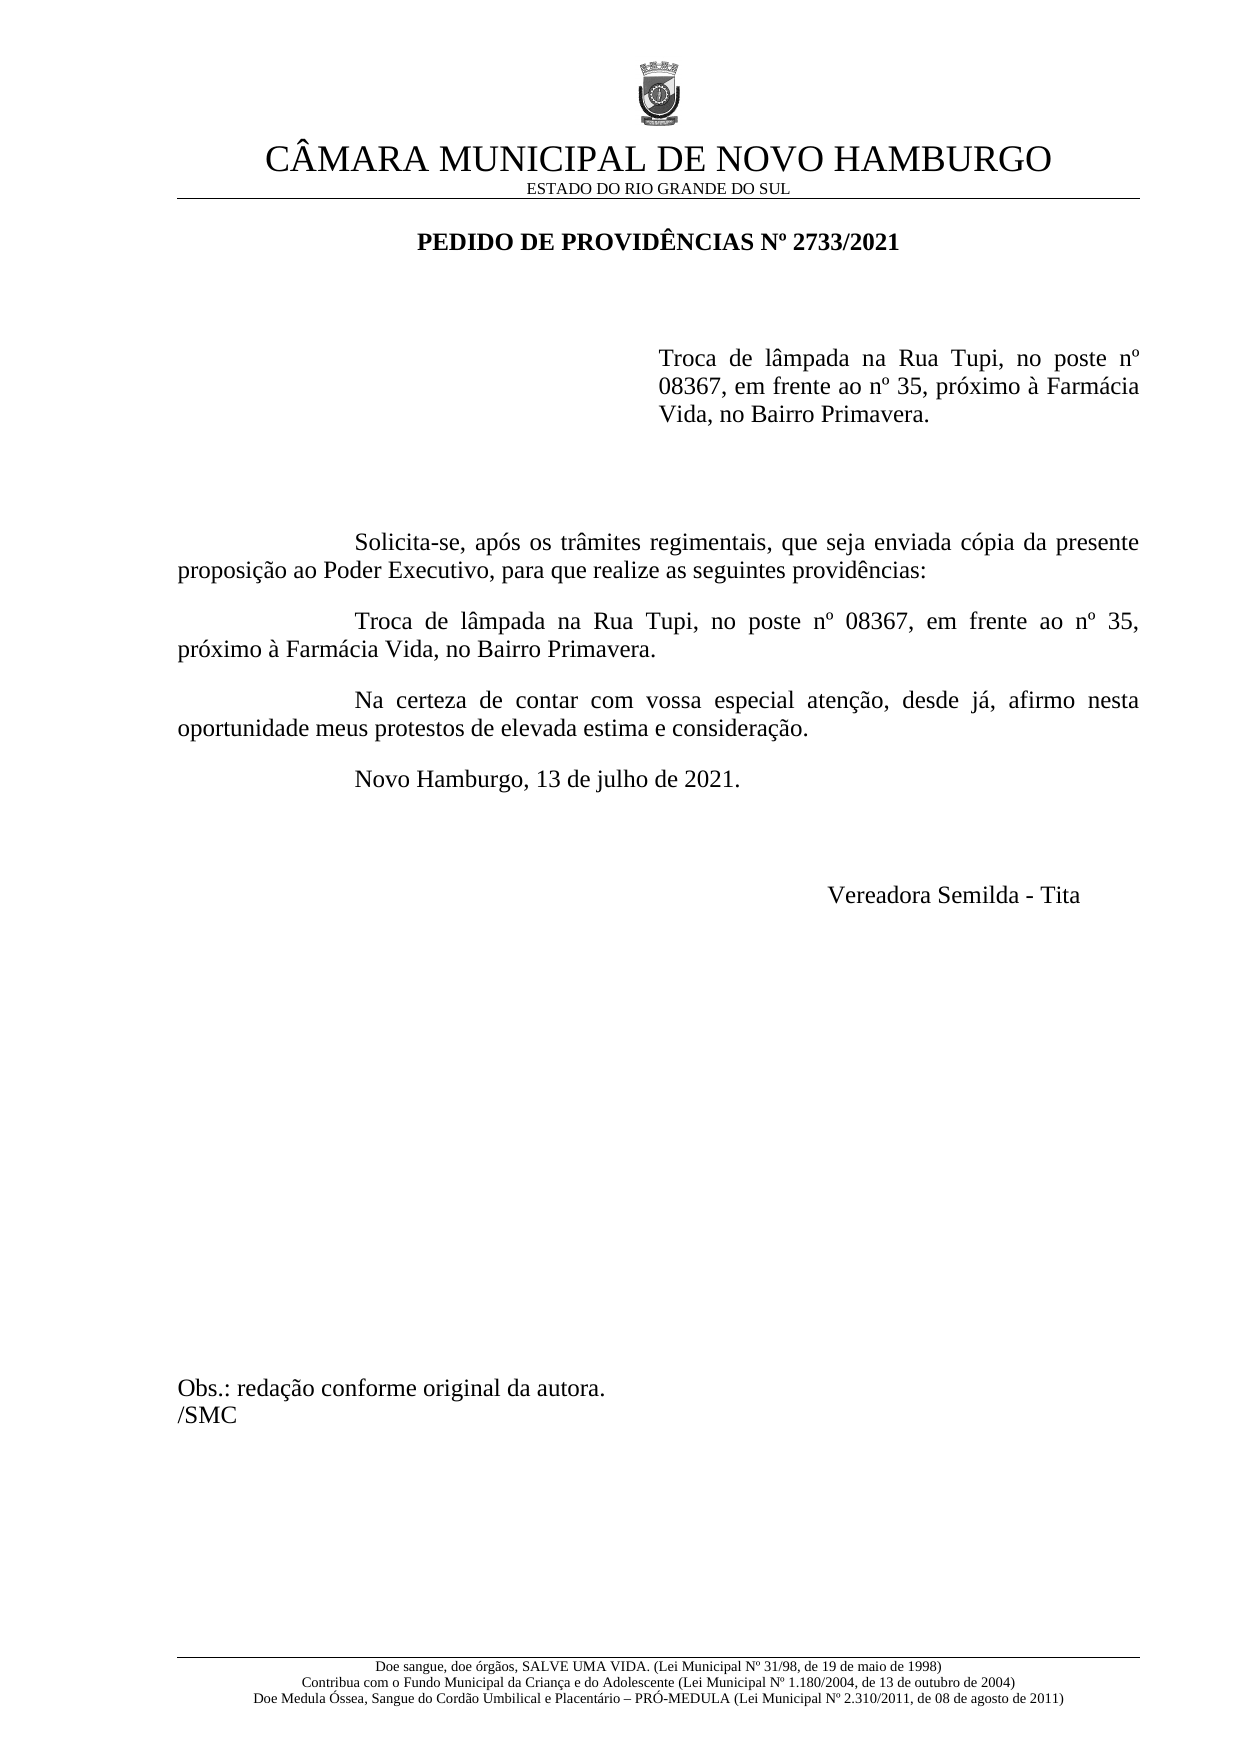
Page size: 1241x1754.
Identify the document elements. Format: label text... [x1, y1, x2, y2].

text Solicita-se, após os trâmites regimentais, que seja enviada cópia da presente proposição ao Poder Executivo, para que realize as seguintes providências: [177, 528, 1140, 583]
text Novo Hamburgo, 13 de julho de 2021. [177, 765, 1140, 793]
text Troca de lâmpada na Rua Tupi, no poste nº 08367, em frente ao nº 35, próximo à Farmácia Vida, no Bairro Primavera. [177, 607, 1140, 662]
text Obs.: redação conforme original da autora. [177, 1374, 1140, 1402]
text Troca de lâmpada na Rua Tupi, no poste nº 08367, em frente ao nº 35, próximo à Farmácia Vida, no Bairro Primavera. [658, 344, 1140, 428]
text /SMC [177, 1402, 1140, 1429]
text PEDIDO DE PROVIDÊNCIAS Nº 2733/2021 [177, 228, 1140, 256]
text Na certeza de contar com vossa especial atenção, desde já, afirmo nesta oportunidade meus protestos de elevada estima e consideração. [177, 686, 1140, 741]
text Vereadora Semilda - Tita [177, 881, 1140, 909]
